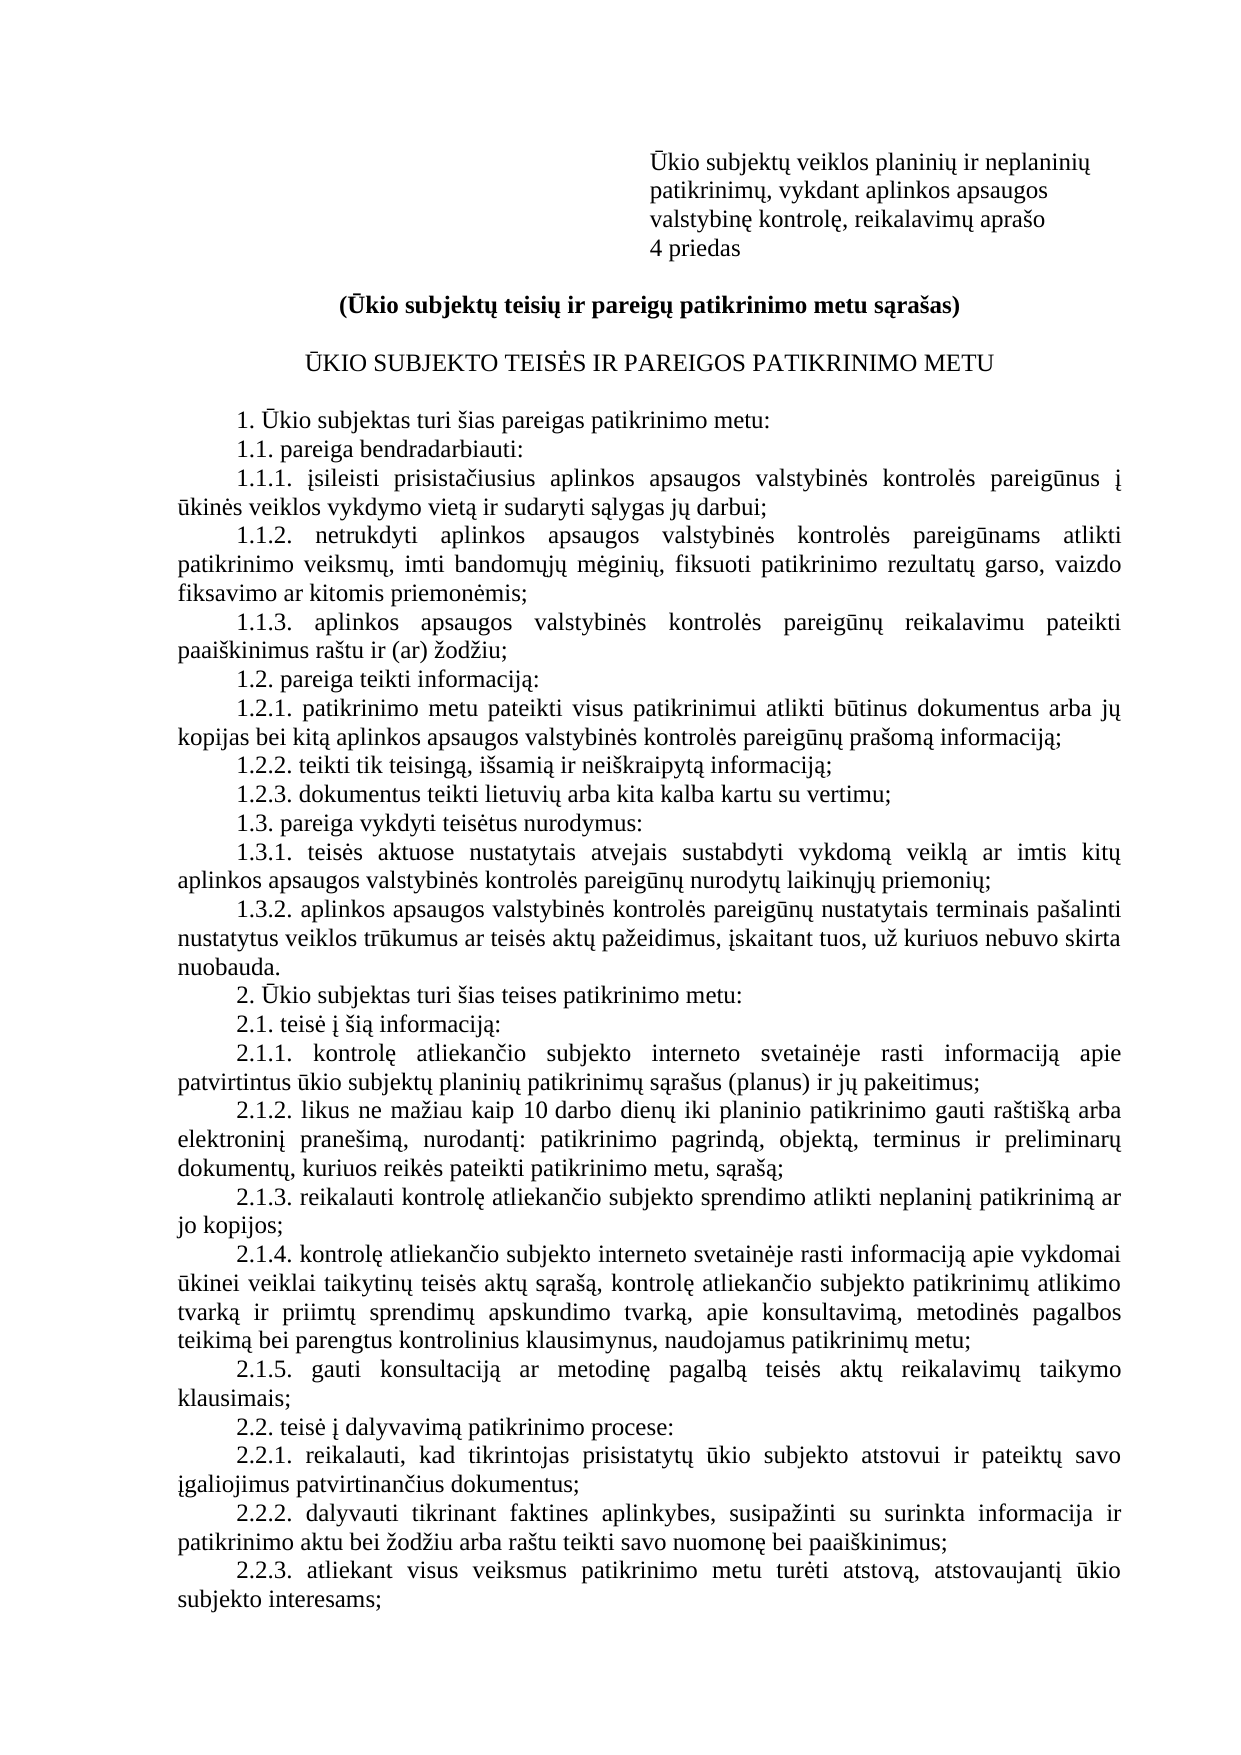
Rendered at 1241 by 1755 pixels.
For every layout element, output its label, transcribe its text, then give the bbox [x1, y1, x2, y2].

text 2.2. teisė į dalyvavimą patikrinimo procese: [177, 1412, 1122, 1441]
text 4 priedas [649, 233, 1122, 262]
text 1.3.2. aplinkos apsaugos valstybinės kontrolės pareigūnų nustatytais terminais pašalinti nustatytus veiklos trūkumus ar teisės aktų pažeidimus, įskaitant tuos, už kuriuos nebuvo skirta nuobauda. [177, 894, 1122, 981]
text 2.1.2. likus ne mažiau kaip 10 darbo dienų iki planinio patikrinimo gauti raštišką arba elektroninį pranešimą, nurodantį: patikrinimo pagrindą, objektą, terminus ir preliminarų dokumentų, kuriuos reikės pateikti patikrinimo metu, sąrašą; [177, 1096, 1122, 1182]
text 1.2. pareiga teikti informaciją: [177, 664, 1122, 693]
text 2.1. teisė į šią informaciją: [177, 1009, 1122, 1038]
text (Ūkio subjektų teisių ir pareigų patikrinimo metu sąrašas) [177, 291, 1122, 319]
text 2.1.4. kontrolę atliekančio subjekto interneto svetainėje rasti informaciją apie vykdomai ūkinei veiklai taikytinų teisės aktų sąrašą, kontrolę atliekančio subjekto patikrinimų atlikimo tvarką ir priimtų sprendimų apskundimo tvarką, apie konsultavimą, metodinės pagalbos teikimą bei parengtus kontrolinius klausimynus, naudojamus patikrinimų metu; [177, 1239, 1122, 1354]
text 1. Ūkio subjektas turi šias pareigas patikrinimo metu: [177, 406, 1122, 434]
text 2.1.1. kontrolę atliekančio subjekto interneto svetainėje rasti informaciją apie patvirtintus ūkio subjektų planinių patikrinimų sąrašus (planus) ir jų pakeitimus; [177, 1038, 1122, 1096]
text 2.1.3. reikalauti kontrolę atliekančio subjekto sprendimo atlikti neplaninį patikrinimą ar jo kopijos; [177, 1182, 1122, 1239]
text 2.2.1. reikalauti, kad tikrintojas prisistatytų ūkio subjekto atstovui ir pateiktų savo įgaliojimus patvirtinančius dokumentus; [177, 1441, 1122, 1498]
text 1.1.3. aplinkos apsaugos valstybinės kontrolės pareigūnų reikalavimu pateikti paaiškinimus raštu ir (ar) žodžiu; [177, 607, 1122, 664]
text 1.1. pareiga bendradarbiauti: [177, 434, 1122, 463]
text 1.2.1. patikrinimo metu pateikti visus patikrinimui atlikti būtinus dokumentus arba jų kopijas bei kitą aplinkos apsaugos valstybinės kontrolės pareigūnų prašomą informaciją; [177, 693, 1122, 751]
text 2.2.3. atliekant visus veiksmus patikrinimo metu turėti atstovą, atstovaujantį ūkio subjekto interesams; [177, 1556, 1122, 1613]
text 2.1.5. gauti konsultaciją ar metodinę pagalbą teisės aktų reikalavimų taikymo klausimais; [177, 1354, 1122, 1412]
text 2.2.2. dalyvauti tikrinant faktines aplinkybes, susipažinti su surinkta informacija ir patikrinimo aktu bei žodžiu arba raštu teikti savo nuomonę bei paaiškinimus; [177, 1498, 1122, 1556]
text 1.2.3. dokumentus teikti lietuvių arba kita kalba kartu su vertimu; [177, 779, 1122, 808]
text 1.3.1. teisės aktuose nustatytais atvejais sustabdyti vykdomą veiklą ar imtis kitų aplinkos apsaugos valstybinės kontrolės pareigūnų nurodytų laikinųjų priemonių; [177, 837, 1122, 894]
text ŪKIO SUBJEKTO TEISĖS IR PAREIGOS PATIKRINIMO METU [177, 348, 1122, 377]
text 1.3. pareiga vykdyti teisėtus nurodymus: [177, 808, 1122, 837]
text 1.1.2. netrukdyti aplinkos apsaugos valstybinės kontrolės pareigūnams atlikti patikrinimo veiksmų, imti bandomųjų mėginių, fiksuoti patikrinimo rezultatų garso, vaizdo fiksavimo ar kitomis priemonėmis; [177, 521, 1122, 607]
text 1.2.2. teikti tik teisingą, išsamią ir neiškraipytą informaciją; [177, 751, 1122, 779]
text 1.1.1. įsileisti prisistačiusius aplinkos apsaugos valstybinės kontrolės pareigūnus į ūkinės veiklos vykdymo vietą ir sudaryti sąlygas jų darbui; [177, 463, 1122, 521]
text Ūkio subjektų veiklos planinių ir neplaninių patikrinimų, vykdant aplinkos apsaugos valstybinę kontrolę, reikalavimų aprašo [649, 147, 1122, 233]
text 2. Ūkio subjektas turi šias teises patikrinimo metu: [177, 981, 1122, 1009]
